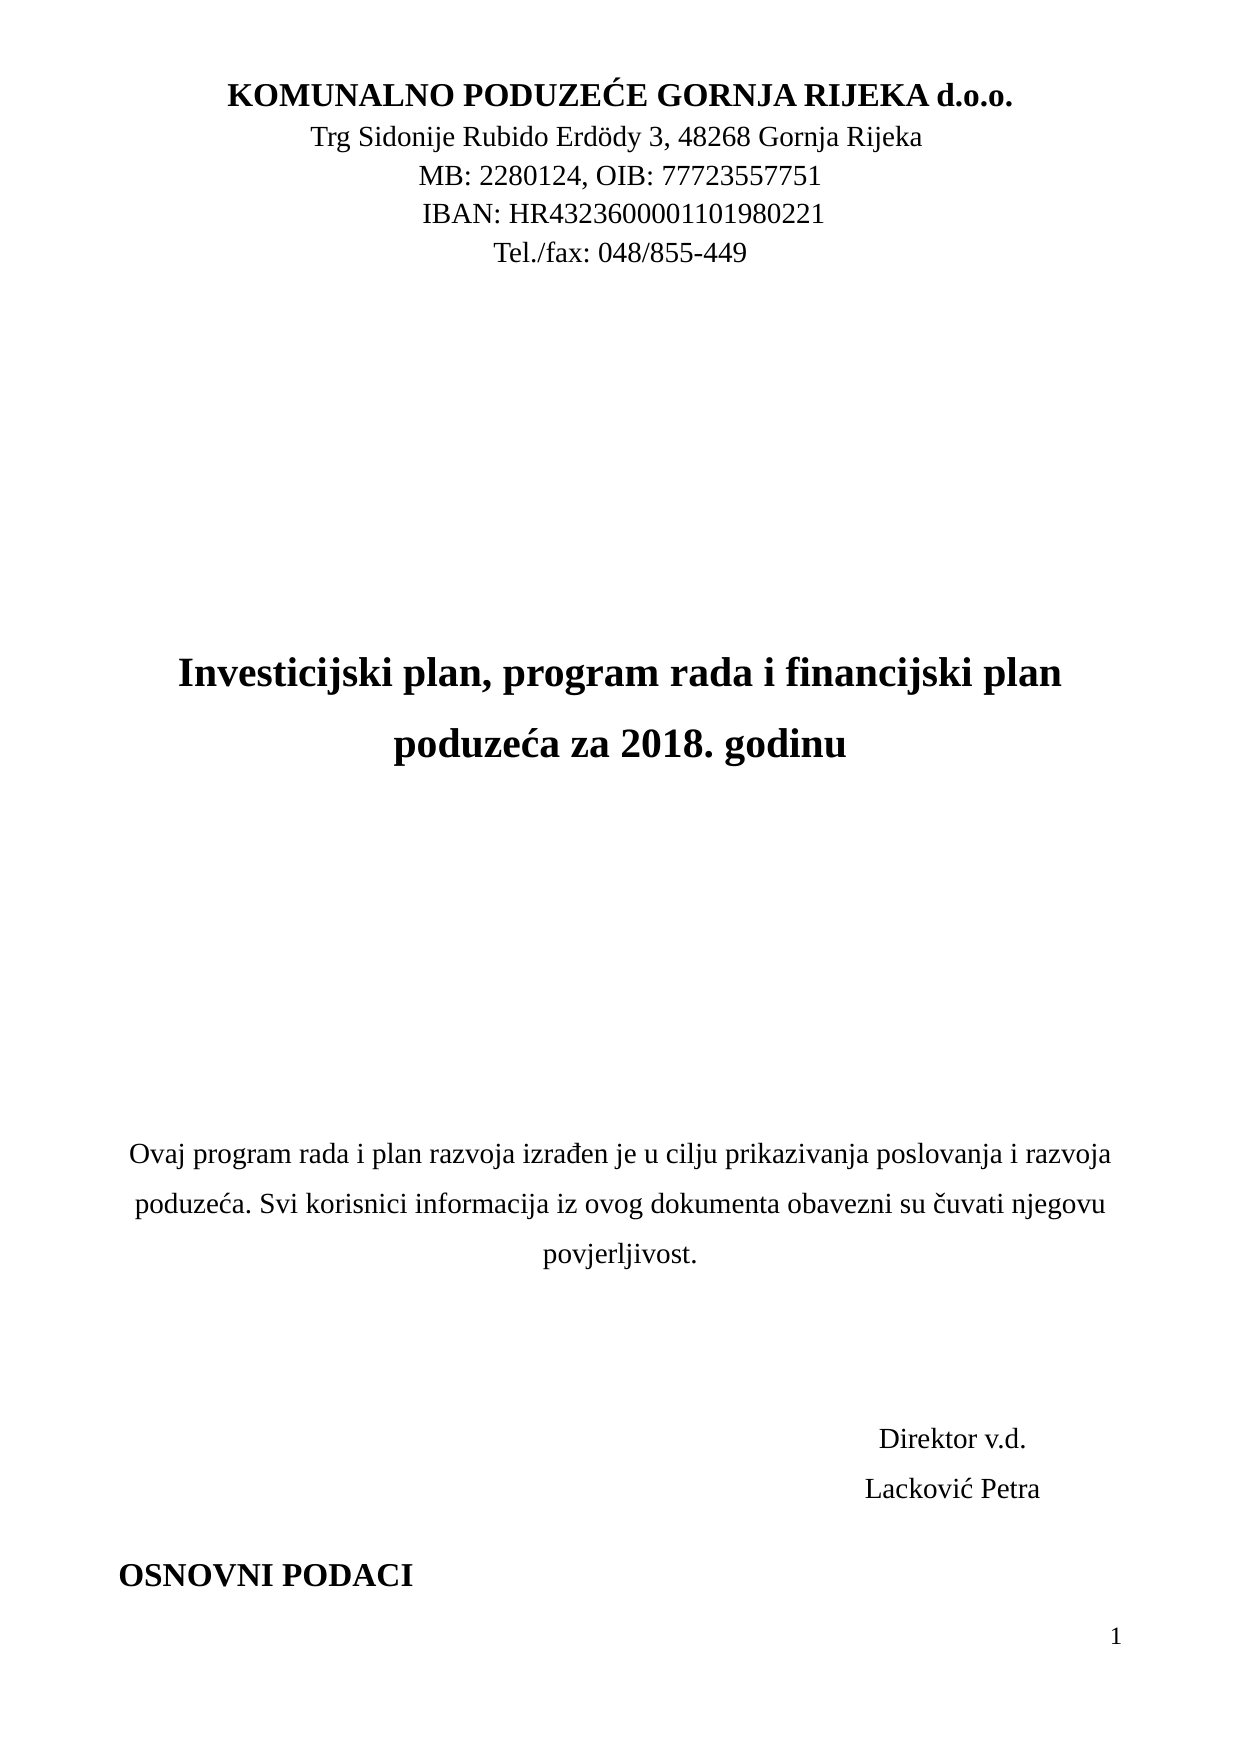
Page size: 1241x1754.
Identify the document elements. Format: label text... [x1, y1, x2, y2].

text MB: 2280124, OIB: 77723557751 [118, 158, 1122, 191]
text Lacković Petra [118, 1471, 1122, 1505]
text Ovaj program rada i plan razvoja izrađen je u cilju prikazivanja poslovanja i razvoja poduzeća. Svi korisnici informacija iz ovog dokumenta obavezni su čuvati njegovu povjerljivost. [118, 1136, 1122, 1270]
text KOMUNALNO PODUZEĆE GORNJA RIJEKA d.o.o. [118, 75, 1122, 113]
text IBAN: HR4323600001101980221 [118, 196, 1122, 230]
text Trg Sidonije Rubido Erdödy 3, 48268 Gornja Rijeka [118, 119, 1122, 153]
text OSNOVNI PODACI [118, 1555, 1122, 1593]
text Direktor v.d. [118, 1421, 1122, 1454]
text Tel./fax: 048/855-449 [118, 235, 1122, 268]
text Investicijski plan, program rada i financijski plan poduzeća za 2018. godinu [118, 647, 1122, 767]
